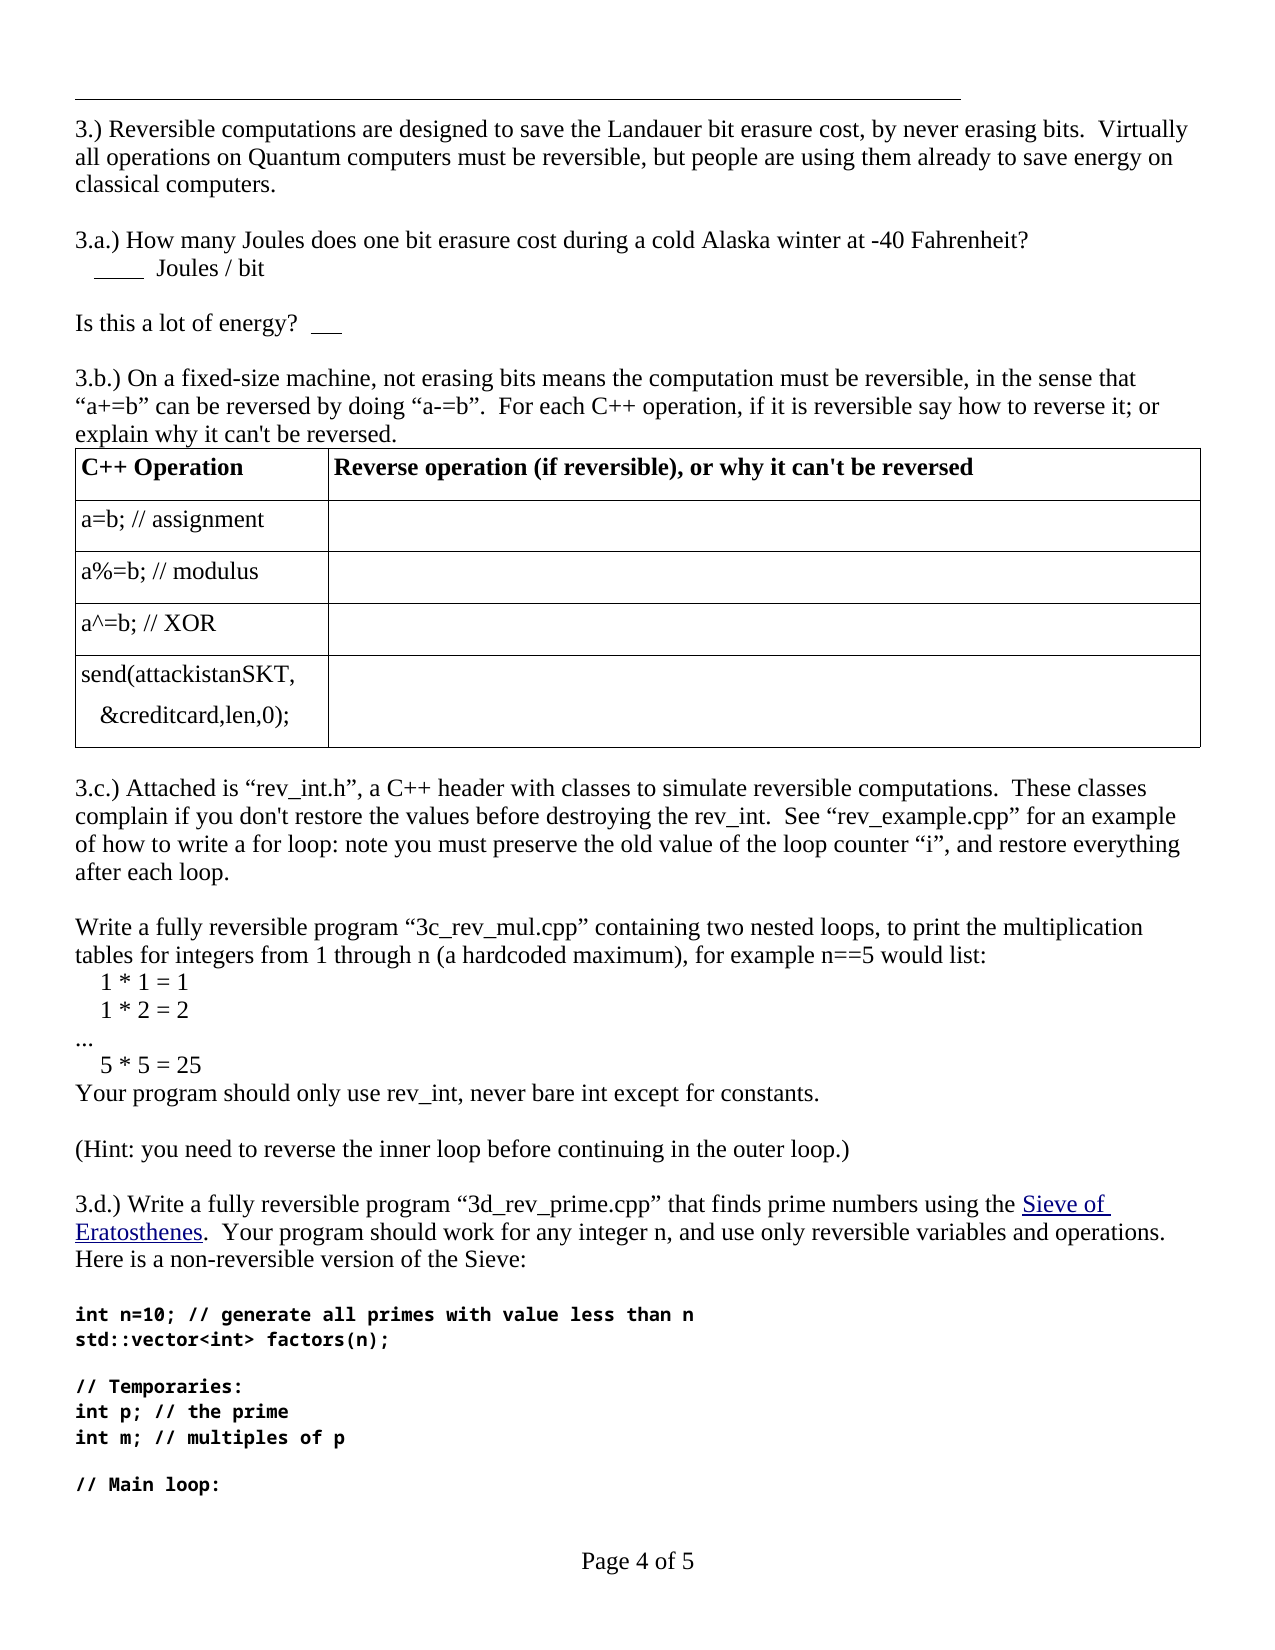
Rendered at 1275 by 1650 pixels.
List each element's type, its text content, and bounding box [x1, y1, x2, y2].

text 3.) Reversible computations are designed to save the Landauer bit erasure cost, by never erasing bits. Virtually all operations on Quantum computers must be reversible, but people are using them already to save energy on classical computers. [75, 115, 1200, 198]
table_cell a%=b; // modulus [76, 552, 328, 603]
text Your program should only use rev_int, never bare int except for constants. [75, 1079, 1200, 1107]
table_cell [329, 604, 1200, 655]
text // Main loop: [75, 1471, 1200, 1497]
text int n=10; // generate all primes with value less than n [75, 1301, 1200, 1327]
text 3.c.) Attached is “rev_int.h”, a C++ header with classes to simulate reversible computations. These classes complain if you don't restore the values before destroying the rev_int. See “rev_example.cpp” for an example of how to write a for loop: note you must preserve the old value of the loop counter “i”, and restore everything after each loop. [75, 774, 1200, 885]
text 3.d.) Write a fully reversible program “3d_rev_prime.cpp” that finds prime numbers using the Sieve of Eratosthenes. Your program should work for any integer n, and use only reversible variables and operations. Here is a non-reversible version of the Sieve: [75, 1190, 1200, 1273]
text 3.a.) How many Joules does one bit erasure cost during a cold Alaska winter at -40 Fahrenheit? [75, 226, 1200, 254]
table_cell send(attackistanSKT, &creditcard,len,0); [76, 656, 328, 747]
text 1 * 1 = 1 [75, 968, 1200, 996]
table_header C++ Operation [76, 449, 328, 499]
text Joules / bit [75, 254, 1200, 281]
text Write a fully reversible program “3c_rev_mul.cpp” containing two nested loops, to print the multiplication tables for integers from 1 through n (a hardcoded maximum), for example n==5 would list: [75, 913, 1200, 968]
table_cell a=b; // assignment [76, 501, 328, 551]
text // Temporaries: [75, 1373, 1200, 1399]
text std::vector<int> factors(n); [75, 1327, 1200, 1352]
table_cell [329, 656, 1200, 747]
text 1 * 2 = 2 [75, 996, 1200, 1024]
table_cell [329, 501, 1200, 551]
text Is this a lot of energy? [75, 309, 1200, 337]
table_cell [329, 552, 1200, 603]
table_header Reverse operation (if reversible), or why it can't be reversed [329, 449, 1200, 499]
text 3.b.) On a fixed-size machine, not erasing bits means the computation must be reversible, in the sense that “a+=b” can be reversed by doing “a-=b”. For each C++ operation, if it is reversible say how to reverse it; or explain why it can't be reversed. [75, 364, 1200, 448]
text (Hint: you need to reverse the inner loop before continuing in the outer loop.) [75, 1135, 1200, 1162]
text ... [75, 1024, 1200, 1052]
table_cell a^=b; // XOR [76, 604, 328, 655]
text int p; // the prime [75, 1399, 1200, 1424]
text int m; // multiples of p [75, 1424, 1200, 1450]
text 5 * 5 = 25 [75, 1052, 1200, 1079]
